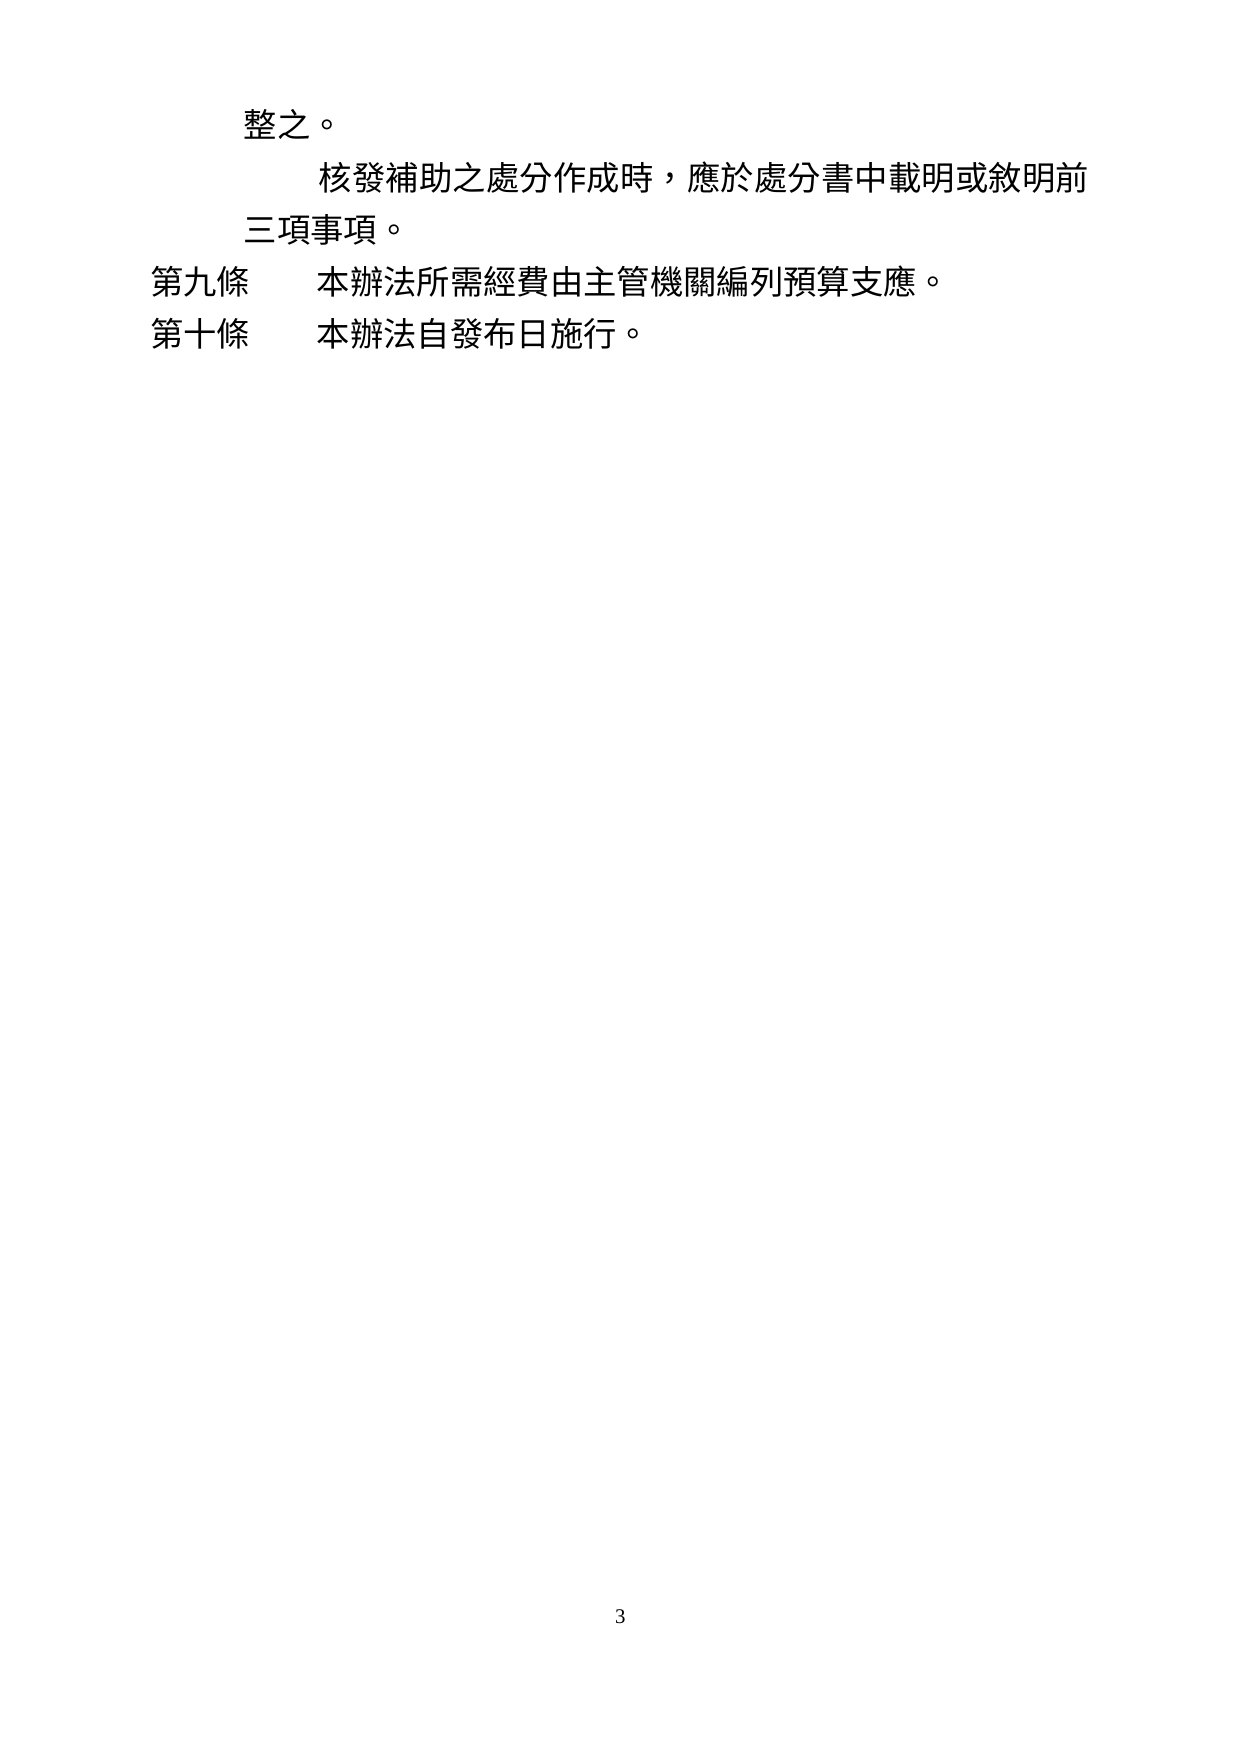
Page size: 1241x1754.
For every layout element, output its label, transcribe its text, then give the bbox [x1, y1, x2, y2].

text 整之。 [244, 96, 1090, 148]
text 第九條 本辦法所需經費由主管機關編列預算支應。 [150, 252, 1090, 304]
text 核發補助之處分作成時，應於處分書中載明或敘明前三項事項。 [244, 148, 1090, 252]
text 第十條 本辦法自發布日施行。 [150, 304, 1090, 357]
